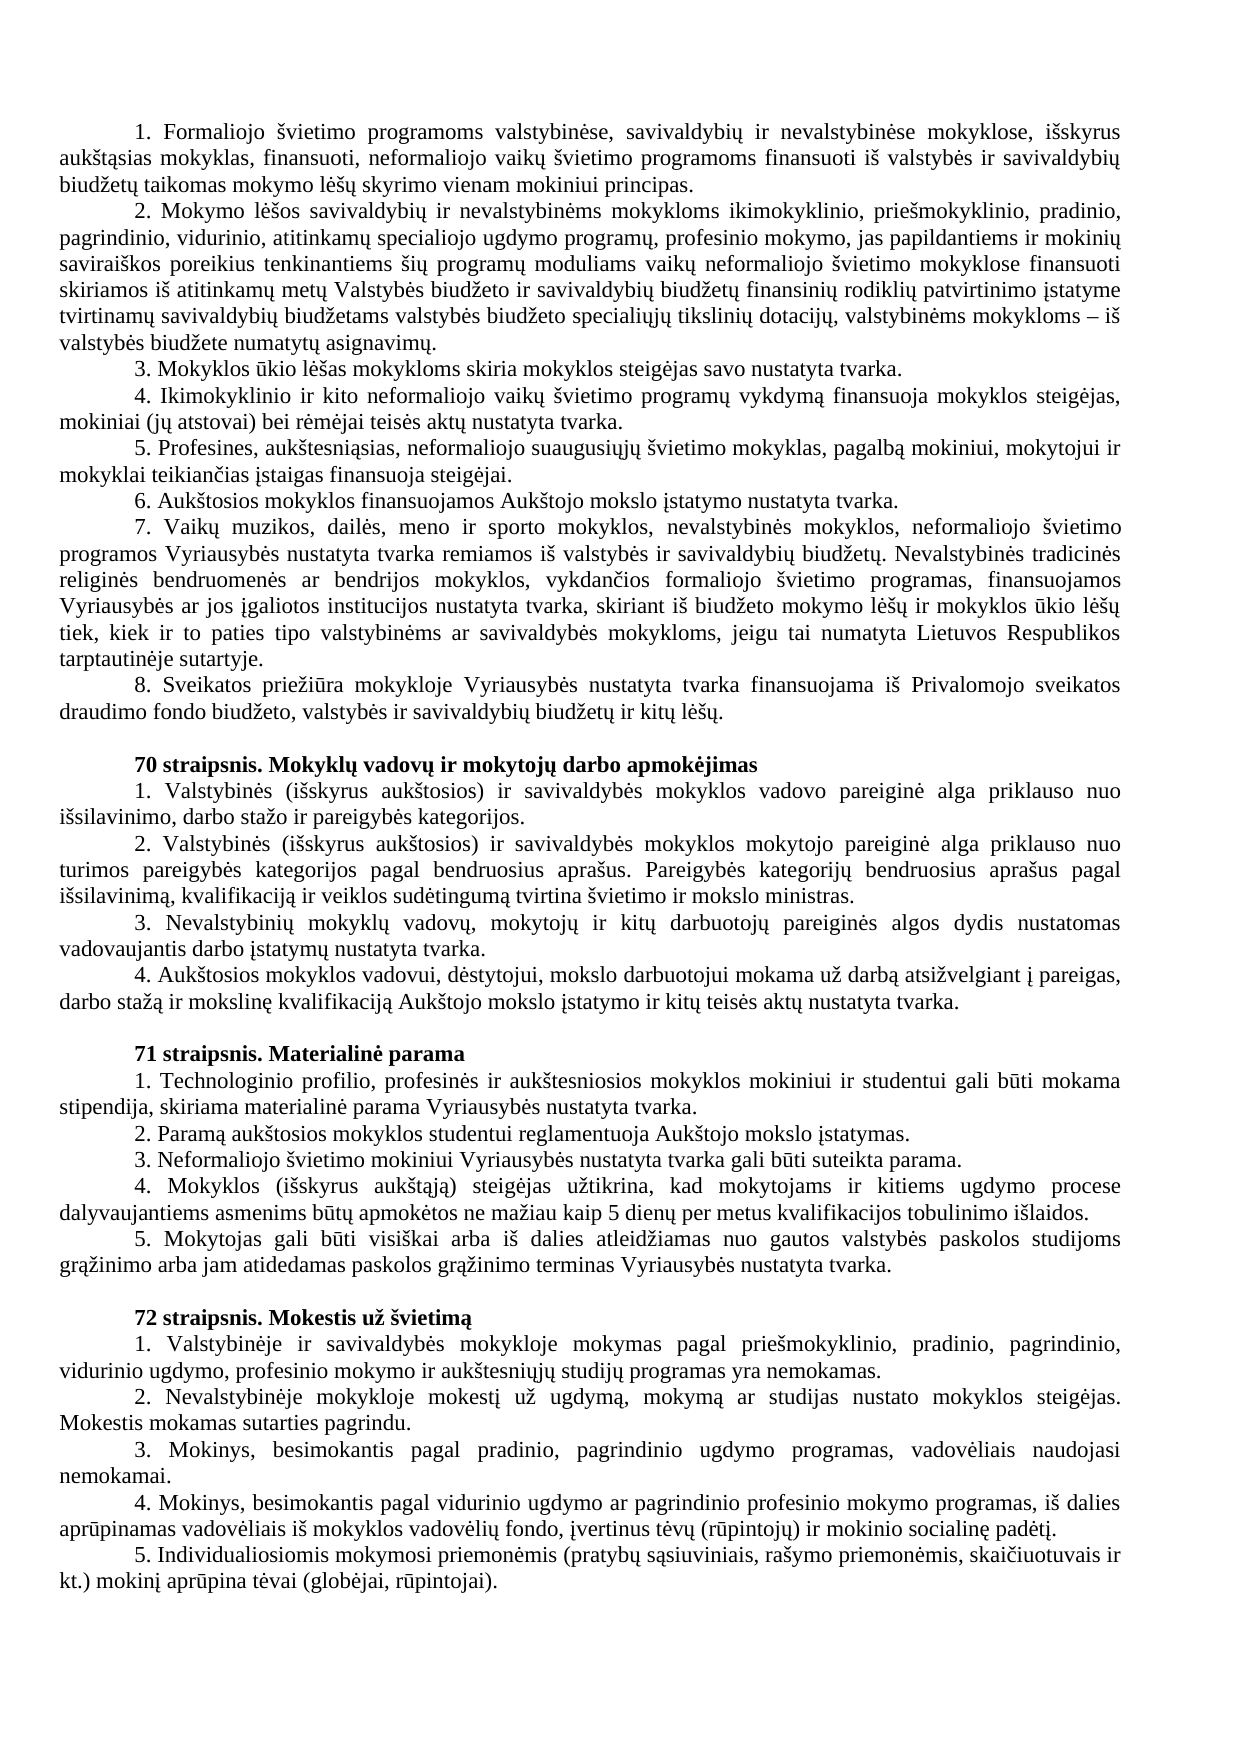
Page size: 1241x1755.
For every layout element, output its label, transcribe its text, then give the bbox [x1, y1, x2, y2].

text 71 straipsnis. Materialinė parama [59, 1041, 1122, 1067]
text 5. Mokytojas gali būti visiškai arba iš dalies atleidžiamas nuo gautos valstybės paskolos studijoms grąžinimo arba jam atidedamas paskolos grąžinimo terminas Vyriausybės nustatyta tvarka. [59, 1225, 1122, 1278]
text 8. Sveikatos priežiūra mokykloje Vyriausybės nustatyta tvarka finansuojama iš Privalomojo sveikatos draudimo fondo biudžeto, valstybės ir savivaldybių biudžetų ir kitų lėšų. [59, 672, 1122, 724]
text 1. Valstybinės (išskyrus aukštosios) ir savivaldybės mokyklos vadovo pareiginė alga priklauso nuo išsilavinimo, darbo stažo ir pareigybės kategorijos. [59, 777, 1122, 830]
text 2. Paramą aukštosios mokyklos studentui reglamentuoja Aukštojo mokslo įstatymas. [59, 1119, 1122, 1146]
text 2. Nevalstybinėje mokykloje mokestį už ugdymą, mokymą ar studijas nustato mokyklos steigėjas. Mokestis mokamas sutarties pagrindu. [59, 1383, 1122, 1436]
text 3. Nevalstybinių mokyklų vadovų, mokytojų ir kitų darbuotojų pareiginės algos dydis nustatomas vadovaujantis darbo įstatymų nustatyta tvarka. [59, 909, 1122, 961]
text 3. Mokyklos ūkio lėšas mokykloms skiria mokyklos steigėjas savo nustatyta tvarka. [59, 355, 1122, 382]
text 1. Formaliojo švietimo programoms valstybinėse, savivaldybių ir nevalstybinėse mokyklose, išskyrus aukštąsias mokyklas, finansuoti, neformaliojo vaikų švietimo programoms finansuoti iš valstybės ir savivaldybių biudžetų taikomas mokymo lėšų skyrimo vienam mokiniui principas. [59, 118, 1122, 197]
text 4. Mokinys, besimokantis pagal vidurinio ugdymo ar pagrindinio profesinio mokymo programas, iš dalies aprūpinamas vadovėliais iš mokyklos vadovėlių fondo, įvertinus tėvų (rūpintojų) ir mokinio socialinę padėtį. [59, 1488, 1122, 1541]
text 1. Valstybinėje ir savivaldybės mokykloje mokymas pagal priešmokyklinio, pradinio, pagrindinio, vidurinio ugdymo, profesinio mokymo ir aukštesniųjų studijų programas yra nemokamas. [59, 1330, 1122, 1383]
text 2. Valstybinės (išskyrus aukštosios) ir savivaldybės mokyklos mokytojo pareiginė alga priklauso nuo turimos pareigybės kategorijos pagal bendruosius aprašus. Pareigybės kategorijų bendruosius aprašus pagal išsilavinimą, kvalifikaciją ir veiklos sudėtingumą tvirtina švietimo ir mokslo ministras. [59, 830, 1122, 909]
text 1. Technologinio profilio, profesinės ir aukštesniosios mokyklos mokiniui ir studentui gali būti mokama stipendija, skiriama materialinė parama Vyriausybės nustatyta tvarka. [59, 1067, 1122, 1119]
text 72 straipsnis. Mokestis už švietimą [59, 1304, 1122, 1330]
text 70 straipsnis. Mokyklų vadovų ir mokytojų darbo apmokėjimas [59, 751, 1122, 777]
text 5. Individualiosiomis mokymosi priemonėmis (pratybų sąsiuviniais, rašymo priemonėmis, skaičiuotuvais ir kt.) mokinį aprūpina tėvai (globėjai, rūpintojai). [59, 1541, 1122, 1594]
text 3. Neformaliojo švietimo mokiniui Vyriausybės nustatyta tvarka gali būti suteikta parama. [59, 1146, 1122, 1172]
text 2. Mokymo lėšos savivaldybių ir nevalstybinėms mokykloms ikimokyklinio, priešmokyklinio, pradinio, pagrindinio, vidurinio, atitinkamų specialiojo ugdymo programų, profesinio mokymo, jas papildantiems ir mokinių saviraiškos poreikius tenkinantiems šių programų moduliams vaikų neformaliojo švietimo mokyklose finansuoti skiriamos iš atitinkamų metų Valstybės biudžeto ir savivaldybių biudžetų finansinių rodiklių patvirtinimo įstatyme tvirtinamų savivaldybių biudžetams valstybės biudžeto specialiųjų tikslinių dotacijų, valstybinėms mokykloms – iš valstybės biudžete numatytų asignavimų. [59, 197, 1122, 355]
text 4. Mokyklos (išskyrus aukštąją) steigėjas užtikrina, kad mokytojams ir kitiems ugdymo procese dalyvaujantiems asmenims būtų apmokėtos ne mažiau kaip 5 dienų per metus kvalifikacijos tobulinimo išlaidos. [59, 1172, 1122, 1225]
text 4. Ikimokyklinio ir kito neformaliojo vaikų švietimo programų vykdymą finansuoja mokyklos steigėjas, mokiniai (jų atstovai) bei rėmėjai teisės aktų nustatyta tvarka. [59, 382, 1122, 434]
text 5. Profesines, aukštesniąsias, neformaliojo suaugusiųjų švietimo mokyklas, pagalbą mokiniui, mokytojui ir mokyklai teikiančias įstaigas finansuoja steigėjai. [59, 434, 1122, 487]
text 3. Mokinys, besimokantis pagal pradinio, pagrindinio ugdymo programas, vadovėliais naudojasi nemokamai. [59, 1436, 1122, 1488]
text 7. Vaikų muzikos, dailės, meno ir sporto mokyklos, nevalstybinės mokyklos, neformaliojo švietimo programos Vyriausybės nustatyta tvarka remiamos iš valstybės ir savivaldybių biudžetų. Nevalstybinės tradicinės religinės bendruomenės ar bendrijos mokyklos, vykdančios formaliojo švietimo programas, finansuojamos Vyriausybės ar jos įgaliotos institucijos nustatyta tvarka, skiriant iš biudžeto mokymo lėšų ir mokyklos ūkio lėšų tiek, kiek ir to paties tipo valstybinėms ar savivaldybės mokykloms, jeigu tai numatyta Lietuvos Respublikos tarptautinėje sutartyje. [59, 513, 1122, 672]
text 4. Aukštosios mokyklos vadovui, dėstytojui, mokslo darbuotojui mokama už darbą atsižvelgiant į pareigas, darbo stažą ir mokslinę kvalifikaciją Aukštojo mokslo įstatymo ir kitų teisės aktų nustatyta tvarka. [59, 961, 1122, 1014]
text 6. Aukštosios mokyklos finansuojamos Aukštojo mokslo įstatymo nustatyta tvarka. [59, 487, 1122, 513]
